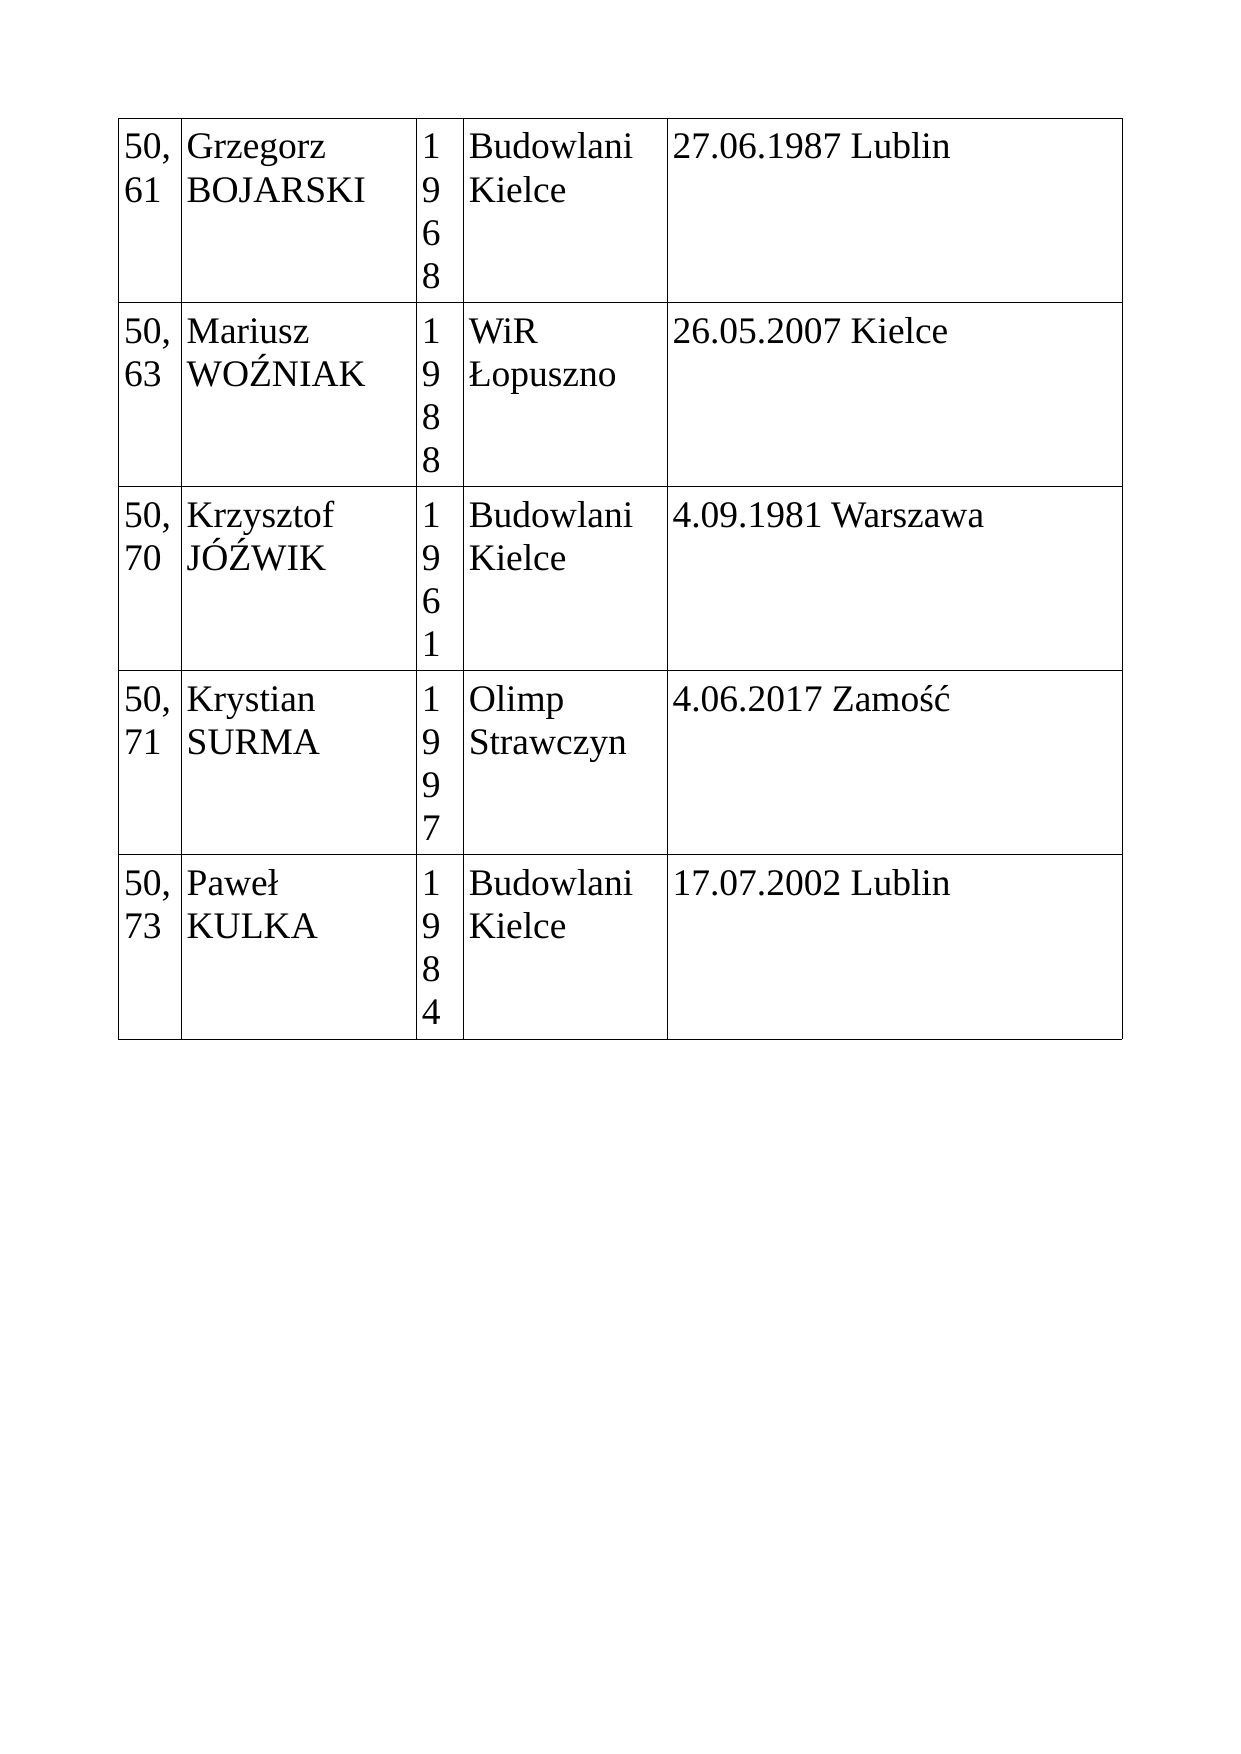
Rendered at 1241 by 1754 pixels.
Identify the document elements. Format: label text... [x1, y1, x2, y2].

table_cell 1984 [417, 855, 463, 1038]
table_cell 50,73 [119, 855, 181, 1038]
table_cell 1968 [417, 119, 463, 302]
table_cell 17.07.2002 Lublin [668, 855, 1122, 1038]
table_cell Paweł KULKA [182, 855, 416, 1038]
table_cell 50,63 [119, 303, 181, 486]
table_cell 50,71 [119, 671, 181, 854]
table_cell Olimp Strawczyn [464, 671, 667, 854]
table_cell 50,61 [119, 119, 181, 302]
table_cell WiR Łopuszno [464, 303, 667, 486]
table_cell 1988 [417, 303, 463, 486]
table_cell 50,70 [119, 487, 181, 670]
table_cell 4.06.2017 Zamość [668, 671, 1122, 854]
table_cell Budowlani Kielce [464, 119, 667, 302]
table_cell 1997 [417, 671, 463, 854]
table_cell Krystian SURMA [182, 671, 416, 854]
table_cell 1961 [417, 487, 463, 670]
table_cell 26.05.2007 Kielce [668, 303, 1122, 486]
table_cell Mariusz WOŹNIAK [182, 303, 416, 486]
table_cell Budowlani Kielce [464, 855, 667, 1038]
table_cell 27.06.1987 Lublin [668, 119, 1122, 302]
table_cell 4.09.1981 Warszawa [668, 487, 1122, 670]
table_cell Grzegorz BOJARSKI [182, 119, 416, 302]
table_cell Krzysztof JÓŹWIK [182, 487, 416, 670]
table_cell Budowlani Kielce [464, 487, 667, 670]
